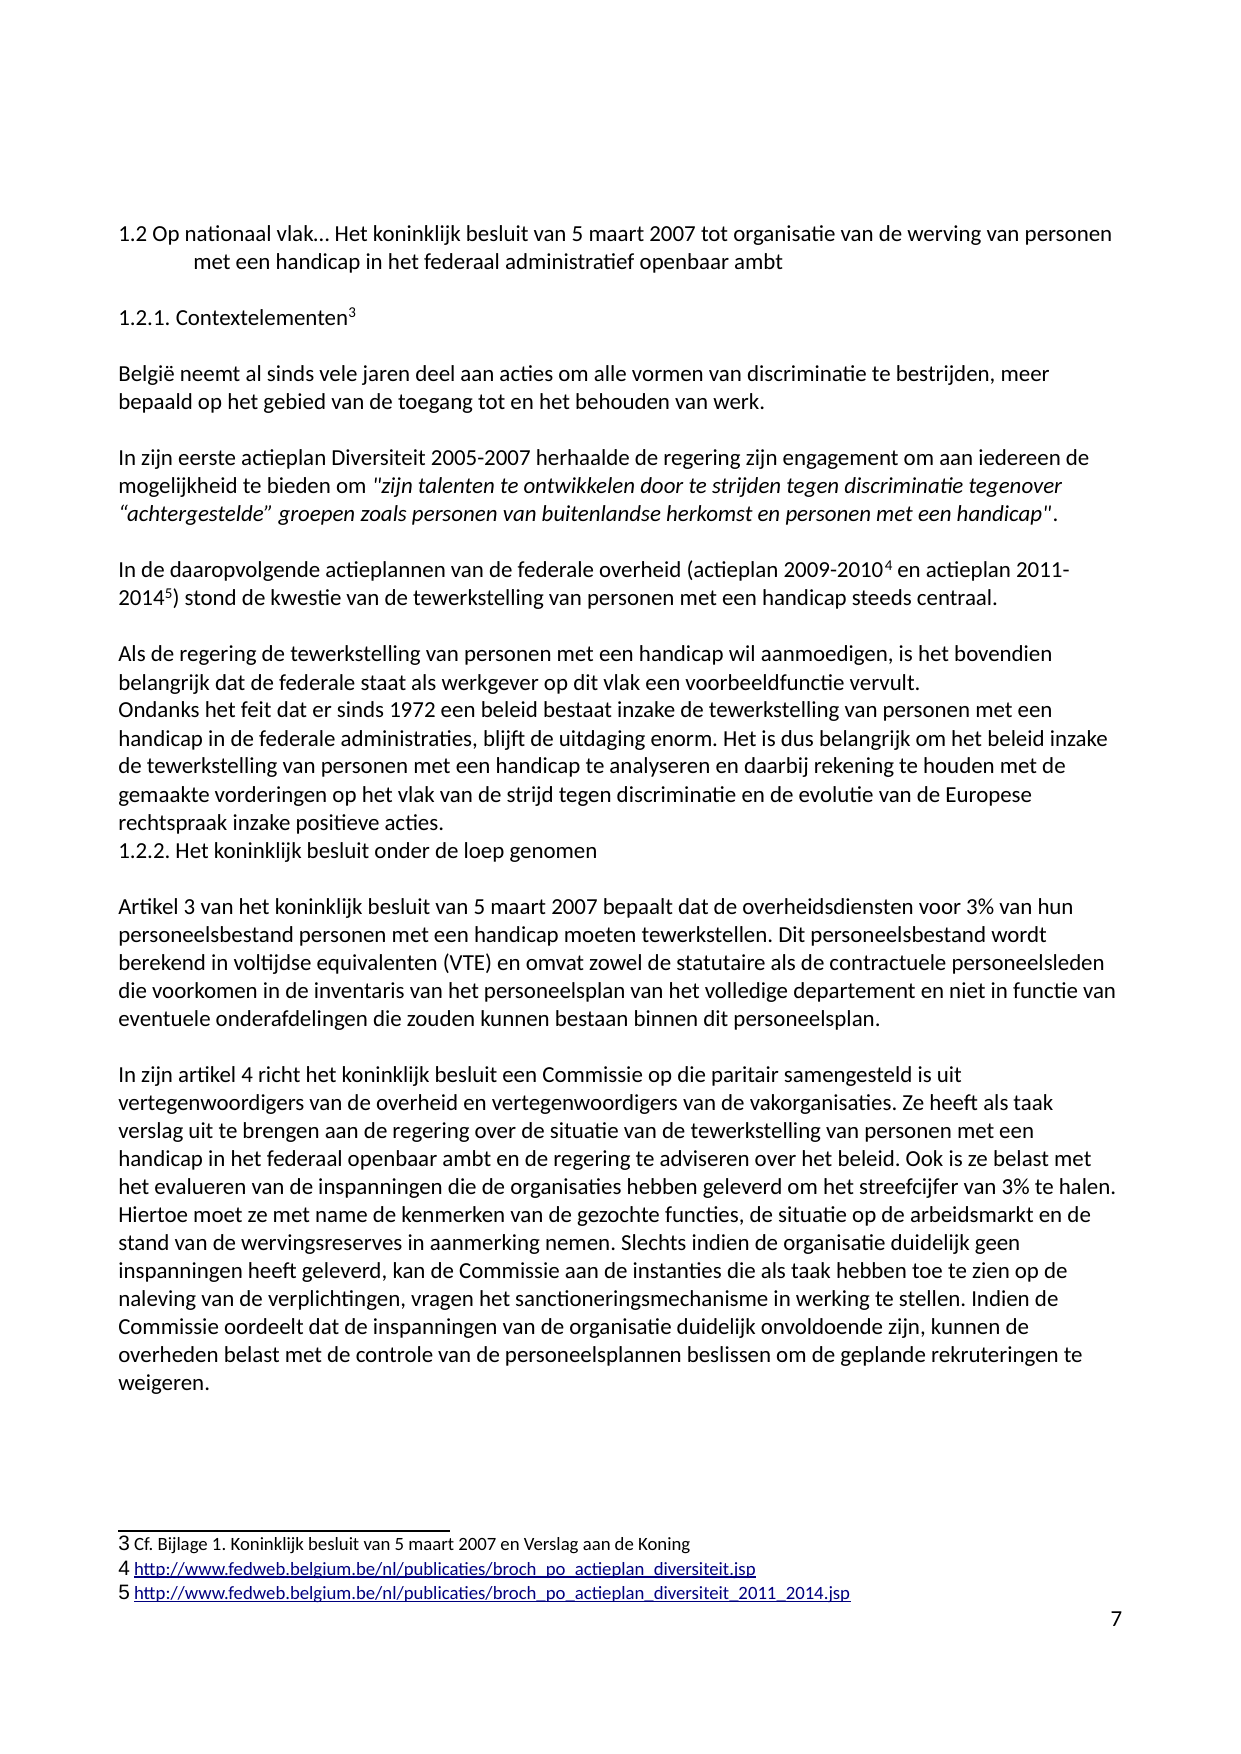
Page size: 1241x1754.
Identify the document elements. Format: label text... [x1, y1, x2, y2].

text http://www.fedweb.belgium.be/nl/publicaties/broch_po_actieplan_diversiteit.jsp [118, 1555, 1122, 1580]
subtitle 1.2 Op nationaal vlak… Het koninklijk besluit van 5 maart 2007 tot organisatie van de werving van personen met een handicap in het federaal administratief openbaar ambt [118, 219, 1122, 275]
text In de daaropvolgende actieplannen van de federale overheid (actieplan 2009-2010 en actieplan 2011-2014) stond de kwestie van de tewerkstelling van personen met een handicap steeds centraal. [118, 556, 1122, 612]
text http://www.fedweb.belgium.be/nl/publicaties/broch_po_actieplan_diversiteit_2011_2014.jsp [118, 1580, 1122, 1604]
text Ondanks het feit dat er sinds 1972 een beleid bestaat inzake de tewerkstelling van personen met een handicap in de federale administraties, blijft de uitdaging enorm. Het is dus belangrijk om het beleid inzake de tewerkstelling van personen met een handicap te analyseren en daarbij rekening te houden met de gemaakte vorderingen op het vlak van de strijd tegen discriminatie en de evolutie van de Europese rechtspraak inzake positieve acties. [118, 696, 1122, 836]
text In zijn artikel 4 richt het koninklijk besluit een Commissie op die paritair samengesteld is uit vertegenwoordigers van de overheid en vertegenwoordigers van de vakorganisaties. Ze heeft als taak verslag uit te brengen aan de regering over de situatie van de tewerkstelling van personen met een handicap in het federaal openbaar ambt en de regering te adviseren over het beleid. Ook is ze belast met het evalueren van de inspanningen die de organisaties hebben geleverd om het streefcijfer van 3% te halen. Hiertoe moet ze met name de kenmerken van de gezochte functies, de situatie op de arbeidsmarkt en de stand van de wervingsreserves in aanmerking nemen. Slechts indien de organisatie duidelijk geen inspanningen heeft geleverd, kan de Commissie aan de instanties die als taak hebben toe te zien op de naleving van de verplichtingen, vragen het sanctioneringsmechanisme in werking te stellen. Indien de Commissie oordeelt dat de inspanningen van de organisatie duidelijk onvoldoende zijn, kunnen de overheden belast met de controle van de personeelsplannen beslissen om de geplande rekruteringen te weigeren. [118, 1060, 1122, 1396]
text In zijn eerste actieplan Diversiteit 2005-2007 herhaalde de regering zijn engagement om aan iedereen de mogelijkheid te bieden om "zijn talenten te ontwikkelen door te strijden tegen discriminatie tegenover “achtergestelde” groepen zoals personen van buitenlandse herkomst en personen met een handicap". [118, 443, 1122, 527]
text Als de regering de tewerkstelling van personen met een handicap wil aanmoedigen, is het bovendien belangrijk dat de federale staat als werkgever op dit vlak een voorbeeldfunctie vervult. [118, 639, 1122, 696]
text 1.2.1. Contextelementen [118, 303, 1122, 331]
text Artikel 3 van het koninklijk besluit van 5 maart 2007 bepaalt dat de overheidsdiensten voor 3% van hun personeelsbestand personen met een handicap moeten tewerkstellen. Dit personeelsbestand wordt berekend in voltijdse equivalenten (VTE) en omvat zowel de statutaire als de contractuele personeelsleden die voorkomen in de inventaris van het personeelsplan van het volledige departement en niet in functie van eventuele onderafdelingen die zouden kunnen bestaan binnen dit personeelsplan. [118, 892, 1122, 1032]
text België neemt al sinds vele jaren deel aan acties om alle vormen van discriminatie te bestrijden, meer bepaald op het gebied van de toegang tot en het behouden van werk. [118, 359, 1122, 443]
subtitle 1.2.2. Het koninklijk besluit onder de loep genomen [118, 836, 1122, 892]
text Cf. Bijlage 1. Koninklijk besluit van 5 maart 2007 en Verslag aan de Koning [118, 1531, 1122, 1555]
